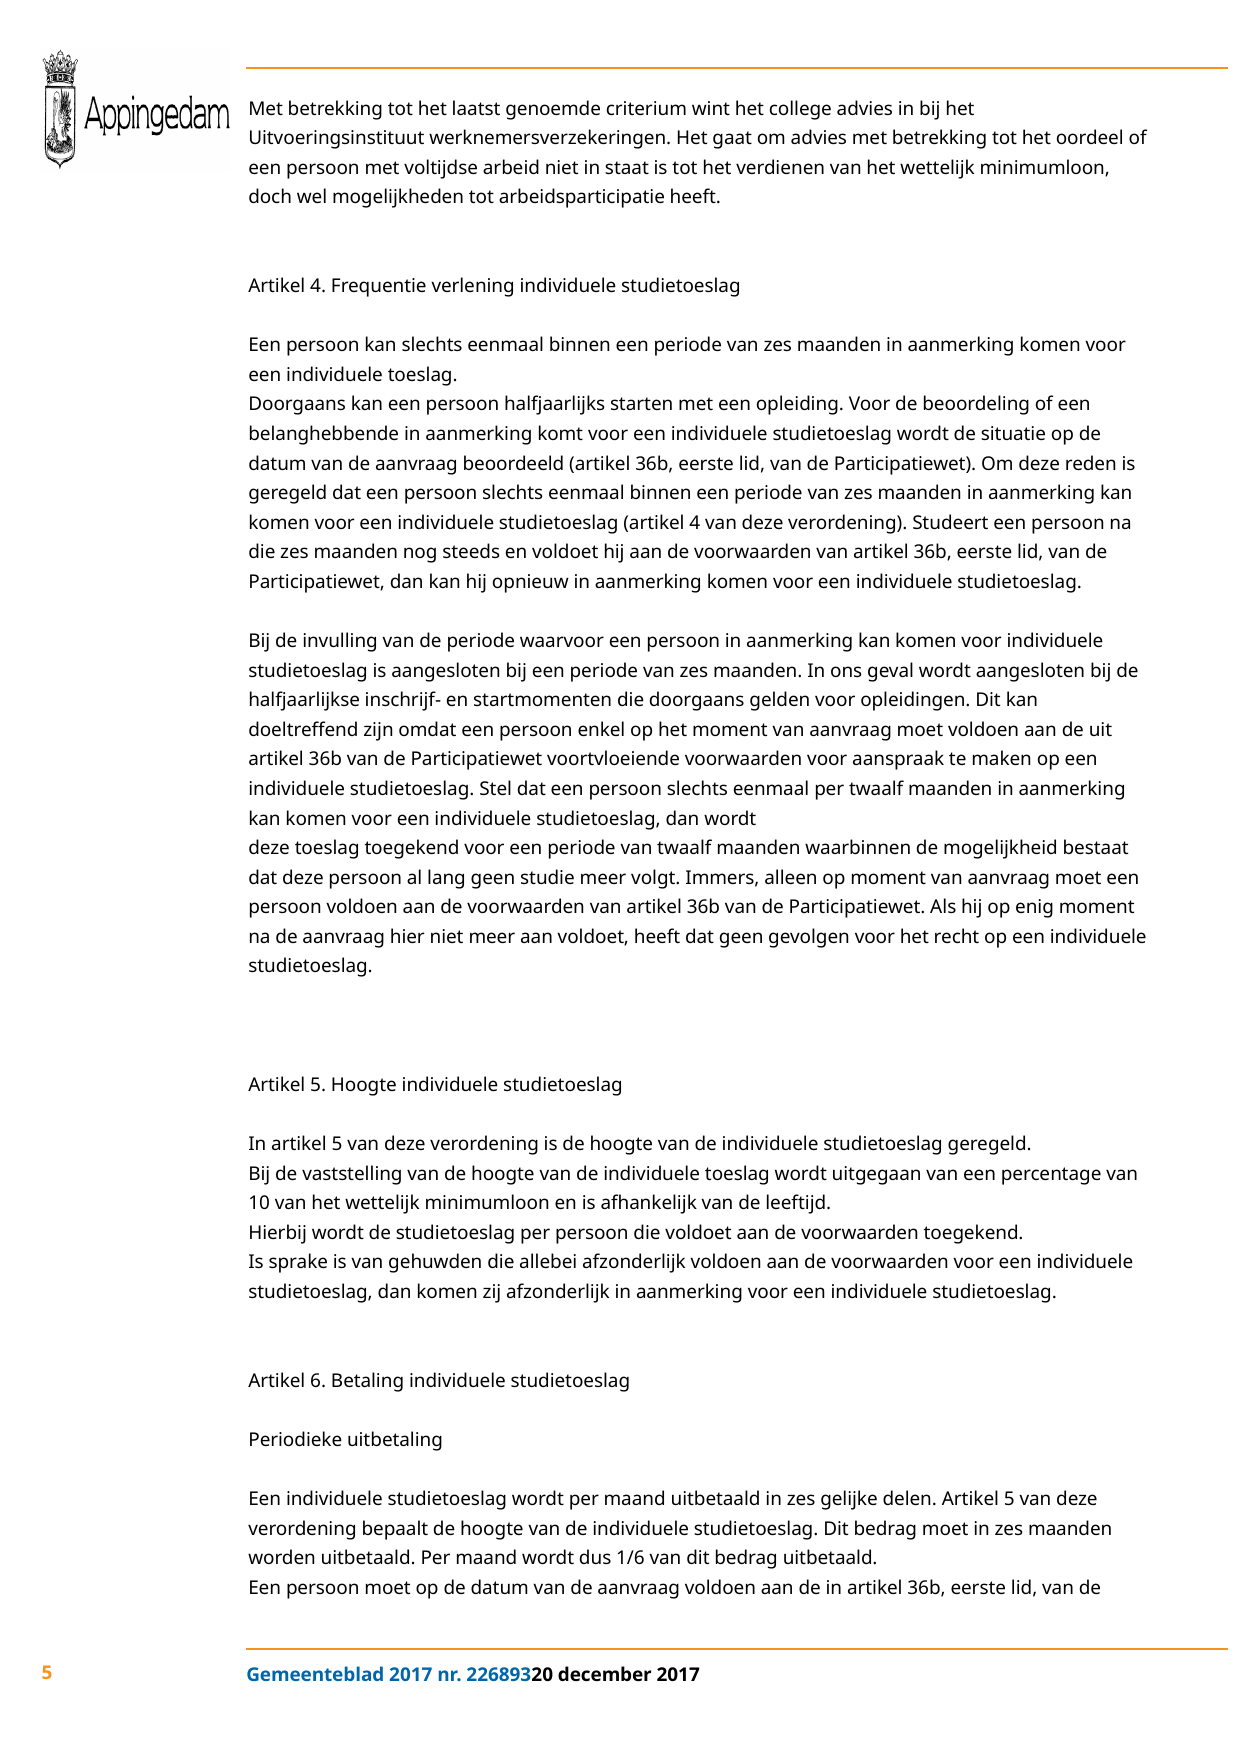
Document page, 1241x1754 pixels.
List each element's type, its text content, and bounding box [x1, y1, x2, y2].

text Een persoon moet op de datum van de aanvraag voldoen aan de in artikel 36b, eerste lid, van de [248, 1574, 1152, 1600]
text Bij de vaststelling van de hoogte van de individuele toeslag wordt uitgegaan van een percentage van 10 van het wettelijk minimumloon en is afhankelijk van de leeftijd. [248, 1160, 1152, 1215]
picture [41, 47, 231, 172]
text In artikel 5 van deze verordening is de hoogte van de individuele studietoeslag geregeld. [248, 1130, 1152, 1156]
text Artikel 4. Frequentie verlening individuele studietoeslag [248, 272, 1152, 298]
text deze toeslag toegekend voor een periode van twaalf maanden waarbinnen de mogelijkheid bestaat dat deze persoon al lang geen studie meer volgt. Immers, alleen op moment van aanvraag moet een persoon voldoen aan de voorwaarden van artikel 36b van de Participatiewet. Als hij op enig moment na de aanvraag hier niet meer aan voldoet, heeft dat geen gevolgen voor het recht op een individuele studietoeslag. [248, 834, 1152, 978]
text Periodieke uitbetaling [248, 1426, 1152, 1452]
text Is sprake is van gehuwden die allebei afzonderlijk voldoen aan de voorwaarden voor een individuele studietoeslag, dan komen zij afzonderlijk in aanmerking voor een individuele studietoeslag. [248, 1248, 1152, 1304]
text Met betrekking tot het laatst genoemde criterium wint het college advies in bij het Uitvoeringsinstituut werknemersverzekeringen. Het gaat om advies met betrekking tot het oordeel of een persoon met voltijdse arbeid niet in staat is tot het verdienen van het wettelijk minimumloon, doch wel mogelijkheden tot arbeidsparticipatie heeft. [248, 95, 1152, 209]
text Artikel 6. Betaling individuele studietoeslag [248, 1367, 1152, 1393]
text Artikel 5. Hoogte individuele studietoeslag [248, 1071, 1152, 1097]
text Hierbij wordt de studietoeslag per persoon die voldoet aan de voorwaarden toegekend. [248, 1219, 1152, 1245]
text Een individuele studietoeslag wordt per maand uitbetaald in zes gelijke delen. Artikel 5 van deze verordening bepaalt de hoogte van de individuele studietoeslag. Dit bedrag moet in zes maanden worden uitbetaald. Per maand wordt dus 1/6 van dit bedrag uitbetaald. [248, 1485, 1152, 1570]
text Doorgaans kan een persoon halfjaarlijks starten met een opleiding. Voor de beoordeling of een belanghebbende in aanmerking komt voor een individuele studietoeslag wordt de situatie op de datum van de aanvraag beoordeeld (artikel 36b, eerste lid, van de Participatiewet). Om deze reden is geregeld dat een persoon slechts eenmaal binnen een periode van zes maanden in aanmerking kan komen voor een individuele studietoeslag (artikel 4 van deze verordening). Studeert een persoon na die zes maanden nog steeds en voldoet hij aan de voorwaarden van artikel 36b, eerste lid, van de Participatiewet, dan kan hij opnieuw in aanmerking komen voor een individuele studietoeslag. [248, 391, 1152, 594]
text Bij de invulling van de periode waarvoor een persoon in aanmerking kan komen voor individuele studietoeslag is aangesloten bij een periode van zes maanden. In ons geval wordt aangesloten bij de halfjaarlijkse inschrijf- en startmomenten die doorgaans gelden voor opleidingen. Dit kan doeltreffend zijn omdat een persoon enkel op het moment van aanvraag moet voldoen aan de uit artikel 36b van de Participatiewet voortvloeiende voorwaarden voor aanspraak te maken op een individuele studietoeslag. Stel dat een persoon slechts eenmaal per twaalf maanden in aanmerking kan komen voor een individuele studietoeslag, dan wordt [248, 627, 1152, 831]
text Een persoon kan slechts eenmaal binnen een periode van zes maanden in aanmerking komen voor een individuele toeslag. [248, 331, 1152, 387]
